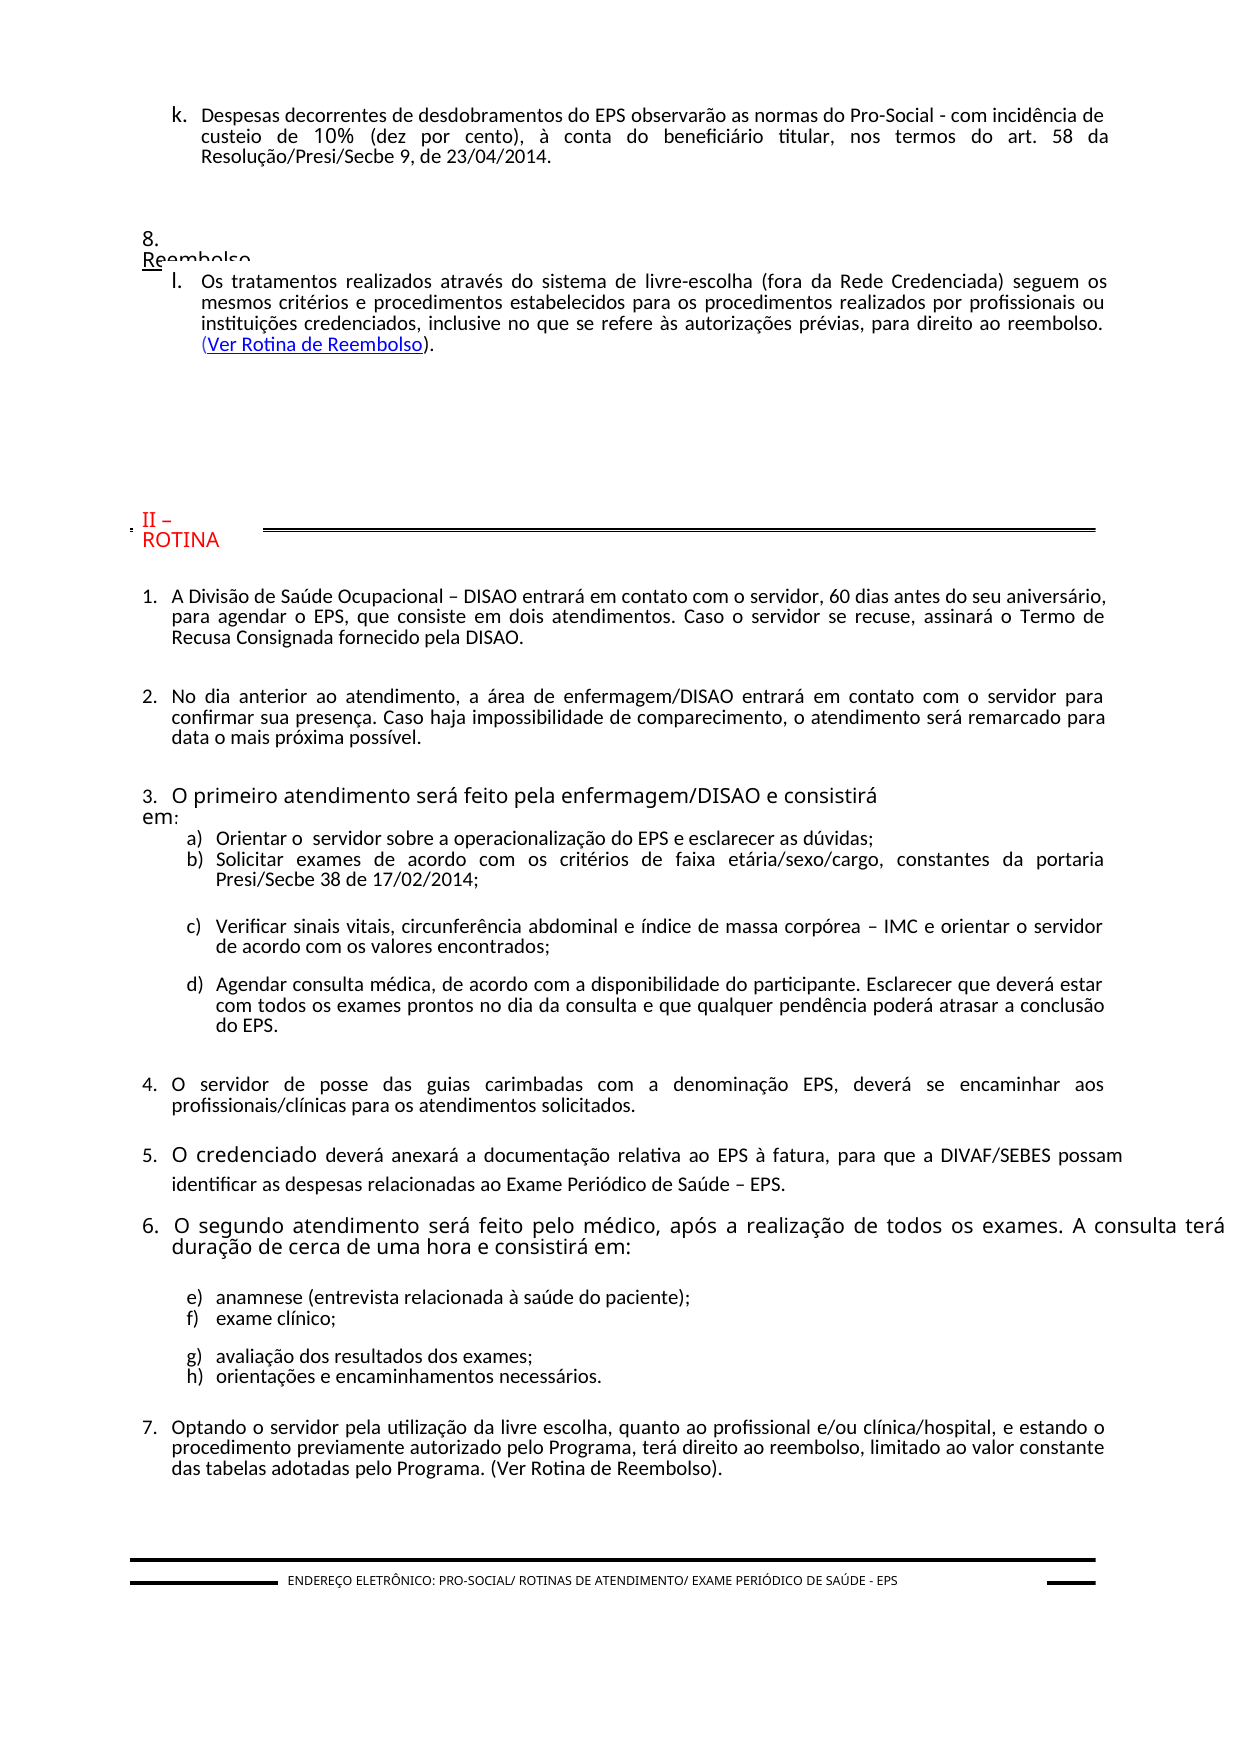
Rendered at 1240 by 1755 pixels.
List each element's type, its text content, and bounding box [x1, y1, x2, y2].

text 5. O credenciado deverá anexará a documentação relativa ao EPS à fatura, para que a DIVAF/SEBES possam [142, 1146, 1227, 1167]
text 6. O segundo atendimento será feito pelo médico, após a realização de todos os exames. A consulta terá [142, 1217, 1227, 1238]
text 8. Reembolso [142, 230, 296, 269]
text custeio de 10% (dez por cento), à conta do beneficiário titular, nos termos do art. 58 da [201, 127, 1223, 147]
text f) exame clínico; [186, 1309, 747, 1329]
text confirmar sua presença. Caso haja impossibilidade de comparecimento, o atendimento será remarcado para [171, 707, 1228, 728]
text de acordo com os valores encontrados; [216, 937, 1221, 958]
picture [263, 528, 1096, 532]
text (Ver Rotina de Reembolso). [201, 334, 1223, 355]
text 2. No dia anterior ao atendimento, a área de enfermagem/DISAO entrará em contato com o servidor para [142, 687, 1228, 707]
text ENDEREÇO ELETRÔNICO: PRO-SOCIAL/ ROTINAS DE ATENDIMENTO/ EXAME PERIÓDICO DE SAÚDE - EPS [287, 1573, 1039, 1588]
picture [130, 1558, 1096, 1562]
text Resolução/Presi/Secbe 9, de 23/04/2014. [201, 147, 1223, 168]
text procedimento previamente autorizado pelo Programa, terá direito ao reembolso, limitado ao valor constante [171, 1438, 1228, 1459]
text 4. O servidor de posse das guias carimbadas com a denominação EPS, deverá se encaminhar aos [142, 1075, 1228, 1096]
picture [1047, 1581, 1096, 1585]
text 7. Optando o servidor pela utilização da livre escolha, quanto ao profissional e/ou clínica/hospital, e estando o [142, 1417, 1228, 1438]
text identificar as despesas relacionadas ao Exame Periódico de Saúde – EPS. [171, 1175, 856, 1196]
text h) orientações e encaminhamentos necessários. [186, 1367, 644, 1388]
text instituições credenciados, inclusive no que se refere às autorizações prévias, para direito ao reembolso. [201, 314, 1223, 334]
text duração de cerca de uma hora e consistirá em: [171, 1238, 1227, 1258]
text data o mais próxima possível. [171, 728, 1228, 749]
text Presi/Secbe 38 de 17/02/2014; [216, 870, 1221, 891]
text Recusa Consignada fornecido pela DISAO. [171, 628, 1227, 649]
text profissionais/clínicas para os atendimentos solicitados. [171, 1096, 1228, 1116]
text para agendar o EPS, que consiste em dois atendimentos. Caso o servidor se recuse, assinará o Termo de [171, 607, 1227, 628]
text mesmos critérios e procedimentos estabelecidos para os procedimentos realizados por profissionais ou [201, 293, 1223, 314]
text e) anamnese (entrevista relacionada à saúde do paciente); [186, 1288, 747, 1309]
text c) Verificar sinais vitais, circunferência abdominal e índice de massa corpórea – IMC e orientar o servidor [186, 917, 1221, 937]
text k. Despesas decorrentes de desdobramentos do EPS observarão as normas do Pro-Social - com incidência de [171, 104, 1223, 127]
text a) Orientar o servidor sobre a operacionalização do EPS e esclarecer as dúvidas; [186, 829, 1221, 849]
text d) Agendar consulta médica, de acordo com a disponibilidade do participante. Esclarecer que deverá estar [186, 975, 1221, 996]
text com todos os exames prontos no dia da consulta e que qualquer pendência poderá atrasar a conclusão [216, 996, 1221, 1016]
text do EPS. [216, 1016, 1221, 1037]
text 3. O primeiro atendimento será feito pela enfermagem/DISAO e consistirá em: [142, 787, 916, 828]
text II – ROTINA [142, 511, 254, 552]
text l. Os tratamentos realizados através do sistema de livre-escolha (fora da Rede Credenciada) seguem os [171, 270, 1223, 293]
text 1. A Divisão de Saúde Ocupacional – DISAO entrará em contato com o servidor, 60 dias antes do seu aniversário, [142, 587, 1227, 607]
picture [130, 1581, 278, 1585]
text das tabelas adotadas pelo Programa. (Ver Rotina de Reembolso). [171, 1459, 1228, 1480]
text b) Solicitar exames de acordo com os critérios de faixa etária/sexo/cargo, constantes da portaria [186, 849, 1221, 870]
text g) avaliação dos resultados dos exames; [186, 1347, 644, 1367]
